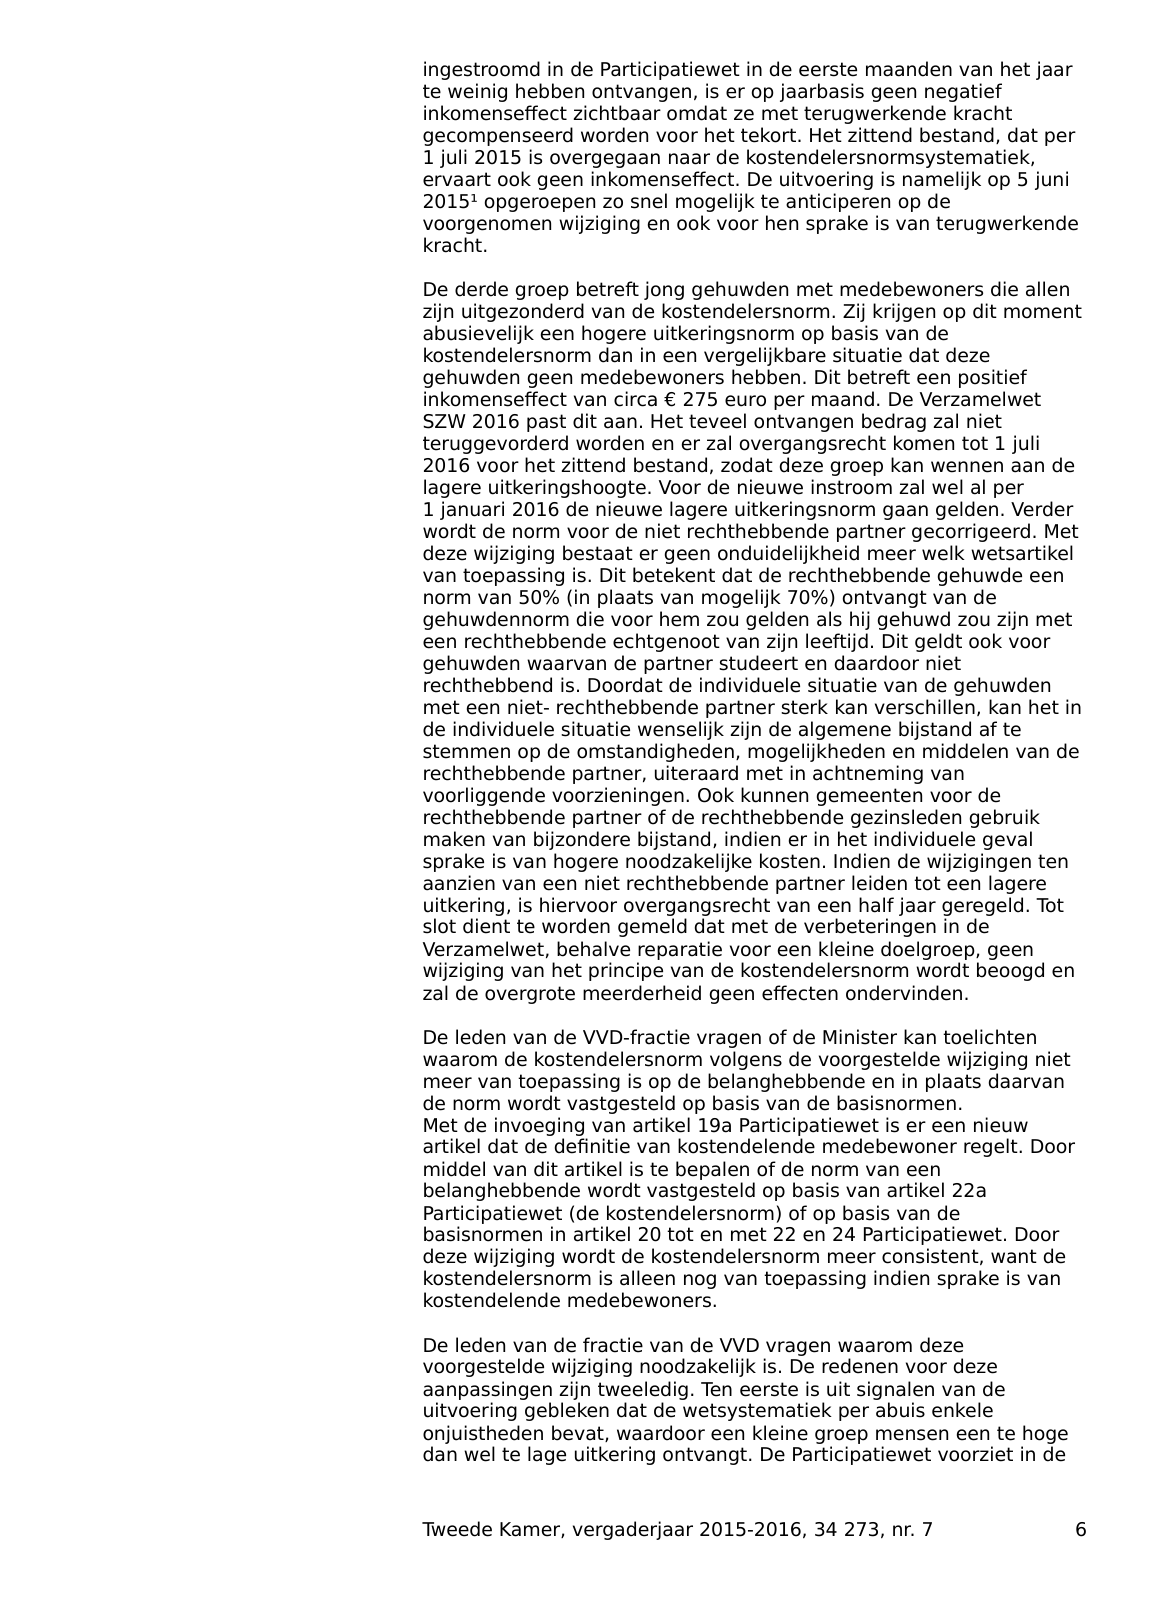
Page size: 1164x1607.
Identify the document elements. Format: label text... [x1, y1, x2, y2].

text De leden van de VVD-fractie vragen of de Minister kan toelichten waarom de kostendelersnorm volgens de voorgestelde wijziging niet meer van toepassing is op de belanghebbende en in plaats daarvan de norm wordt vastgesteld op basis van de basisnormen. [422, 1027, 1087, 1114]
text ingestroomd in de Participatiewet in de eerste maanden van het jaar te weinig hebben ontvangen, is er op jaarbasis geen negatief inkomenseffect zichtbaar omdat ze met terugwerkende kracht gecompenseerd worden voor het tekort. Het zittend bestand, dat per 1 juli 2015 is overgegaan naar de kostendelersnormsystematiek, ervaart ook geen inkomenseffect. De uitvoering is namelijk op 5 juni 2015¹ opgeroepen zo snel mogelijk te anticiperen op de voorgenomen wijziging en ook voor hen sprake is van terugwerkende kracht. [422, 59, 1087, 257]
text Met de invoeging van artikel 19a Participatiewet is er een nieuw artikel dat de definitie van kostendelende medebewoner regelt. Door middel van dit artikel is te bepalen of de norm van een belanghebbende wordt vastgesteld op basis van artikel 22a Participatiewet (de kostendelersnorm) of op basis van de basisnormen in artikel 20 tot en met 22 en 24 Participatiewet. Door deze wijziging wordt de kostendelersnorm meer consistent, want de kostendelersnorm is alleen nog van toepassing indien sprake is van kostendelende medebewoners. [422, 1114, 1087, 1312]
text De leden van de fractie van de VVD vragen waarom deze voorgestelde wijziging noodzakelijk is. De redenen voor deze aanpassingen zijn tweeledig. Ten eerste is uit signalen van de uitvoering gebleken dat de wetsystematiek per abuis enkele onjuistheden bevat, waardoor een kleine groep mensen een te hoge dan wel te lage uitkering ontvangt. De Participatiewet voorziet in de [422, 1334, 1087, 1466]
text De derde groep betreft jong gehuwden met medebewoners die allen zijn uitgezonderd van de kostendelersnorm. Zij krijgen op dit moment abusievelijk een hogere uitkeringsnorm op basis van de kostendelersnorm dan in een vergelijkbare situatie dat deze gehuwden geen medebewoners hebben. Dit betreft een positief inkomenseffect van circa € 275 euro per maand. De Verzamelwet SZW 2016 past dit aan. Het teveel ontvangen bedrag zal niet teruggevorderd worden en er zal overgangsrecht komen tot 1 juli 2016 voor het zittend bestand, zodat deze groep kan wennen aan de lagere uitkeringshoogte. Voor de nieuwe instroom zal wel al per 1 januari 2016 de nieuwe lagere uitkeringsnorm gaan gelden. Verder wordt de norm voor de niet rechthebbende partner gecorrigeerd. Met deze wijziging bestaat er geen onduidelijkheid meer welk wetsartikel van toepassing is. Dit betekent dat de rechthebbende gehuwde een norm van 50% (in plaats van mogelijk 70%) ontvangt van de gehuwdennorm die voor hem zou gelden als hij gehuwd zou zijn met een rechthebbende echtgenoot van zijn leeftijd. Dit geldt ook voor gehuwden waarvan de partner studeert en daardoor niet rechthebbend is. Doordat de individuele situatie van de gehuwden met een niet- rechthebbende partner sterk kan verschillen, kan het in de individuele situatie wenselijk zijn de algemene bijstand af te stemmen op de omstandigheden, mogelijkheden en middelen van de rechthebbende partner, uiteraard met in achtneming van voorliggende voorzieningen. Ook kunnen gemeenten voor de rechthebbende partner of de rechthebbende gezinsleden gebruik maken van bijzondere bijstand, indien er in het individuele geval sprake is van hogere noodzakelijke kosten. Indien de wijzigingen ten aanzien van een niet rechthebbende partner leiden tot een lagere uitkering, is hiervoor overgangsrecht van een half jaar geregeld. Tot slot dient te worden gemeld dat met de verbeteringen in de Verzamelwet, behalve reparatie voor een kleine doelgroep, geen wijziging van het principe van de kostendelersnorm wordt beoogd en zal de overgrote meerderheid geen effecten ondervinden. [422, 279, 1087, 1004]
